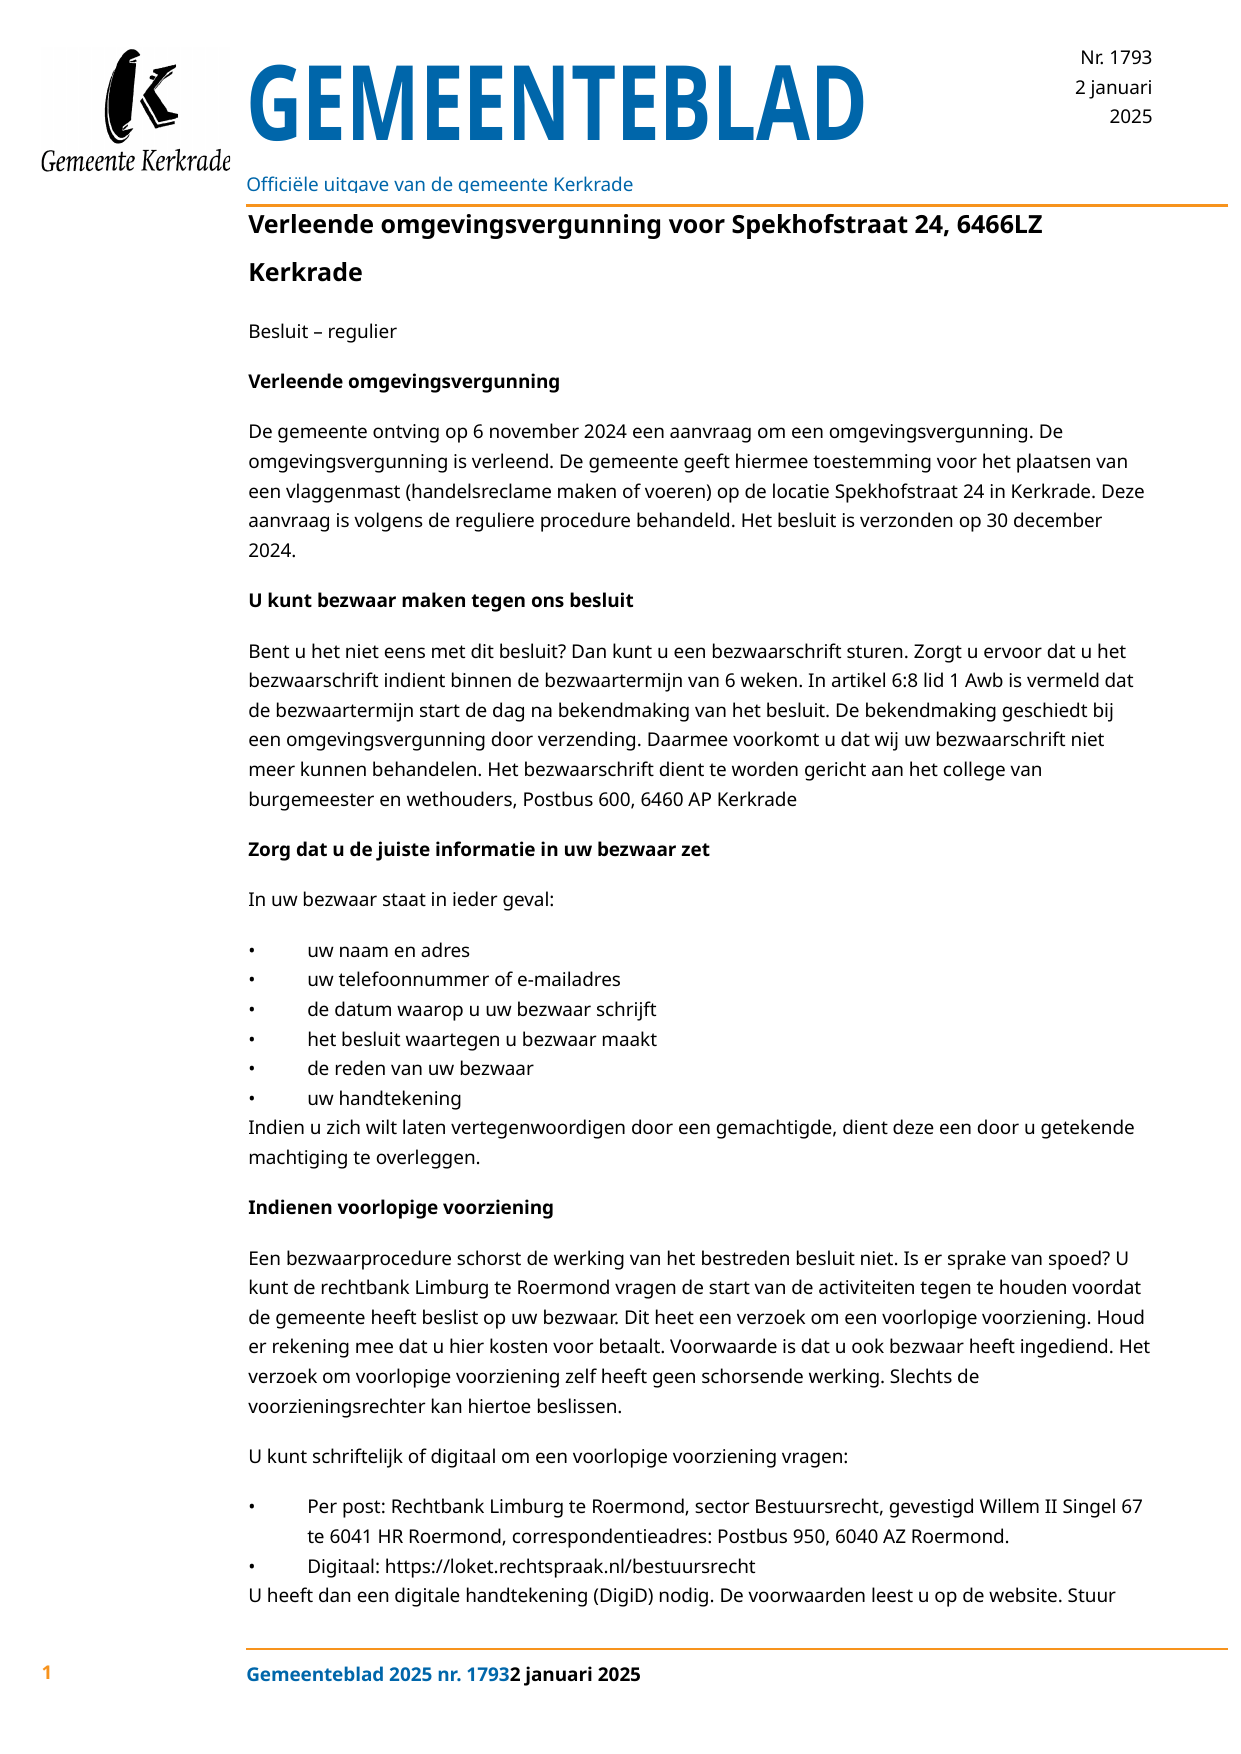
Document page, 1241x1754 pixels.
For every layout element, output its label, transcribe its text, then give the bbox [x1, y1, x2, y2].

text Indienen voorlopige voorziening [248, 1194, 1152, 1220]
list het besluit waartegen u bezwaar maakt [248, 1026, 1152, 1052]
list Digitaal: https://loket.rechtspraak.nl/bestuursrecht [248, 1553, 1152, 1579]
text U kunt bezwaar maken tegen ons besluit [248, 587, 1152, 613]
list uw handtekening [248, 1085, 1152, 1111]
text Bent u het niet eens met dit besluit? Dan kunt u een bezwaarschrift sturen. Zorgt u ervoor dat u het bezwaarschrift indient binnen de bezwaartermijn van 6 weken. In artikel 6:8 lid 1 Awb is vermeld dat de bezwaartermijn start de dag na bekendmaking van het besluit. De bekendmaking geschiedt bij een omgevingsvergunning door verzending. Daarmee voorkomt u dat wij uw bezwaarschrift niet meer kunnen behandelen. Het bezwaarschrift dient te worden gericht aan het college van burgemeester en wethouders, Postbus 600, 6460 AP Kerkrade [248, 638, 1152, 812]
list uw telefoonnummer of e-mailadres [248, 967, 1152, 992]
text Verleende omgevingsvergunning [248, 368, 1152, 394]
list Per post: Rechtbank Limburg te Roermond, sector Bestuursrecht, gevestigd Willem II Singel 67 te 6041 HR Roermond, correspondentieadres: Postbus 950, 6040 AZ Roermond. [248, 1494, 1152, 1549]
list uw naam en adres [248, 937, 1152, 963]
text Een bezwaarprocedure schorst de werking van het bestreden besluit niet. Is er sprake van spoed? U kunt de rechtbank Limburg te Roermond vragen de start van de activiteiten tegen te houden voordat de gemeente heeft beslist op uw bezwaar. Dit heet een verzoek om een voorlopige voorziening. Houd er rekening mee dat u hier kosten voor betaalt. Voorwaarde is dat u ook bezwaar heeft ingediend. Het verzoek om voorlopige voorziening zelf heeft geen schorsende werking. Slechts de voorzieningsrechter kan hiertoe beslissen. [248, 1245, 1152, 1419]
text Verleende omgevingsvergunning voor Spekhofstraat 24, 6466LZ Kerkrade [248, 207, 1152, 288]
picture [41, 47, 231, 172]
text Indien u zich wilt laten vertegenwoordigen door een gemachtigde, dient deze een door u getekende machtiging te overleggen. [248, 1114, 1152, 1170]
text Besluit – regulier [248, 318, 1152, 344]
text In uw bezwaar staat in ieder geval: [248, 887, 1152, 912]
list de datum waarop u uw bezwaar schrijft [248, 996, 1152, 1022]
text U kunt schriftelijk of digitaal om een voorlopige voorziening vragen: [248, 1443, 1152, 1469]
text U heeft dan een digitale handtekening (DigiD) nodig. De voorwaarden leest u op de website. Stuur [248, 1582, 1152, 1608]
text Zorg dat u de juiste informatie in uw bezwaar zet [248, 836, 1152, 862]
text De gemeente ontving op 6 november 2024 een aanvraag om een omgevingsvergunning. De omgevingsvergunning is verleend. De gemeente geeft hiermee toestemming voor het plaatsen van een vlaggenmast (handelsreclame maken of voeren) op de locatie Spekhofstraat 24 in Kerkrade. Deze aanvraag is volgens de reguliere procedure behandeld. Het besluit is verzonden op 30 december 2024. [248, 419, 1152, 563]
list de reden van uw bezwaar [248, 1055, 1152, 1081]
